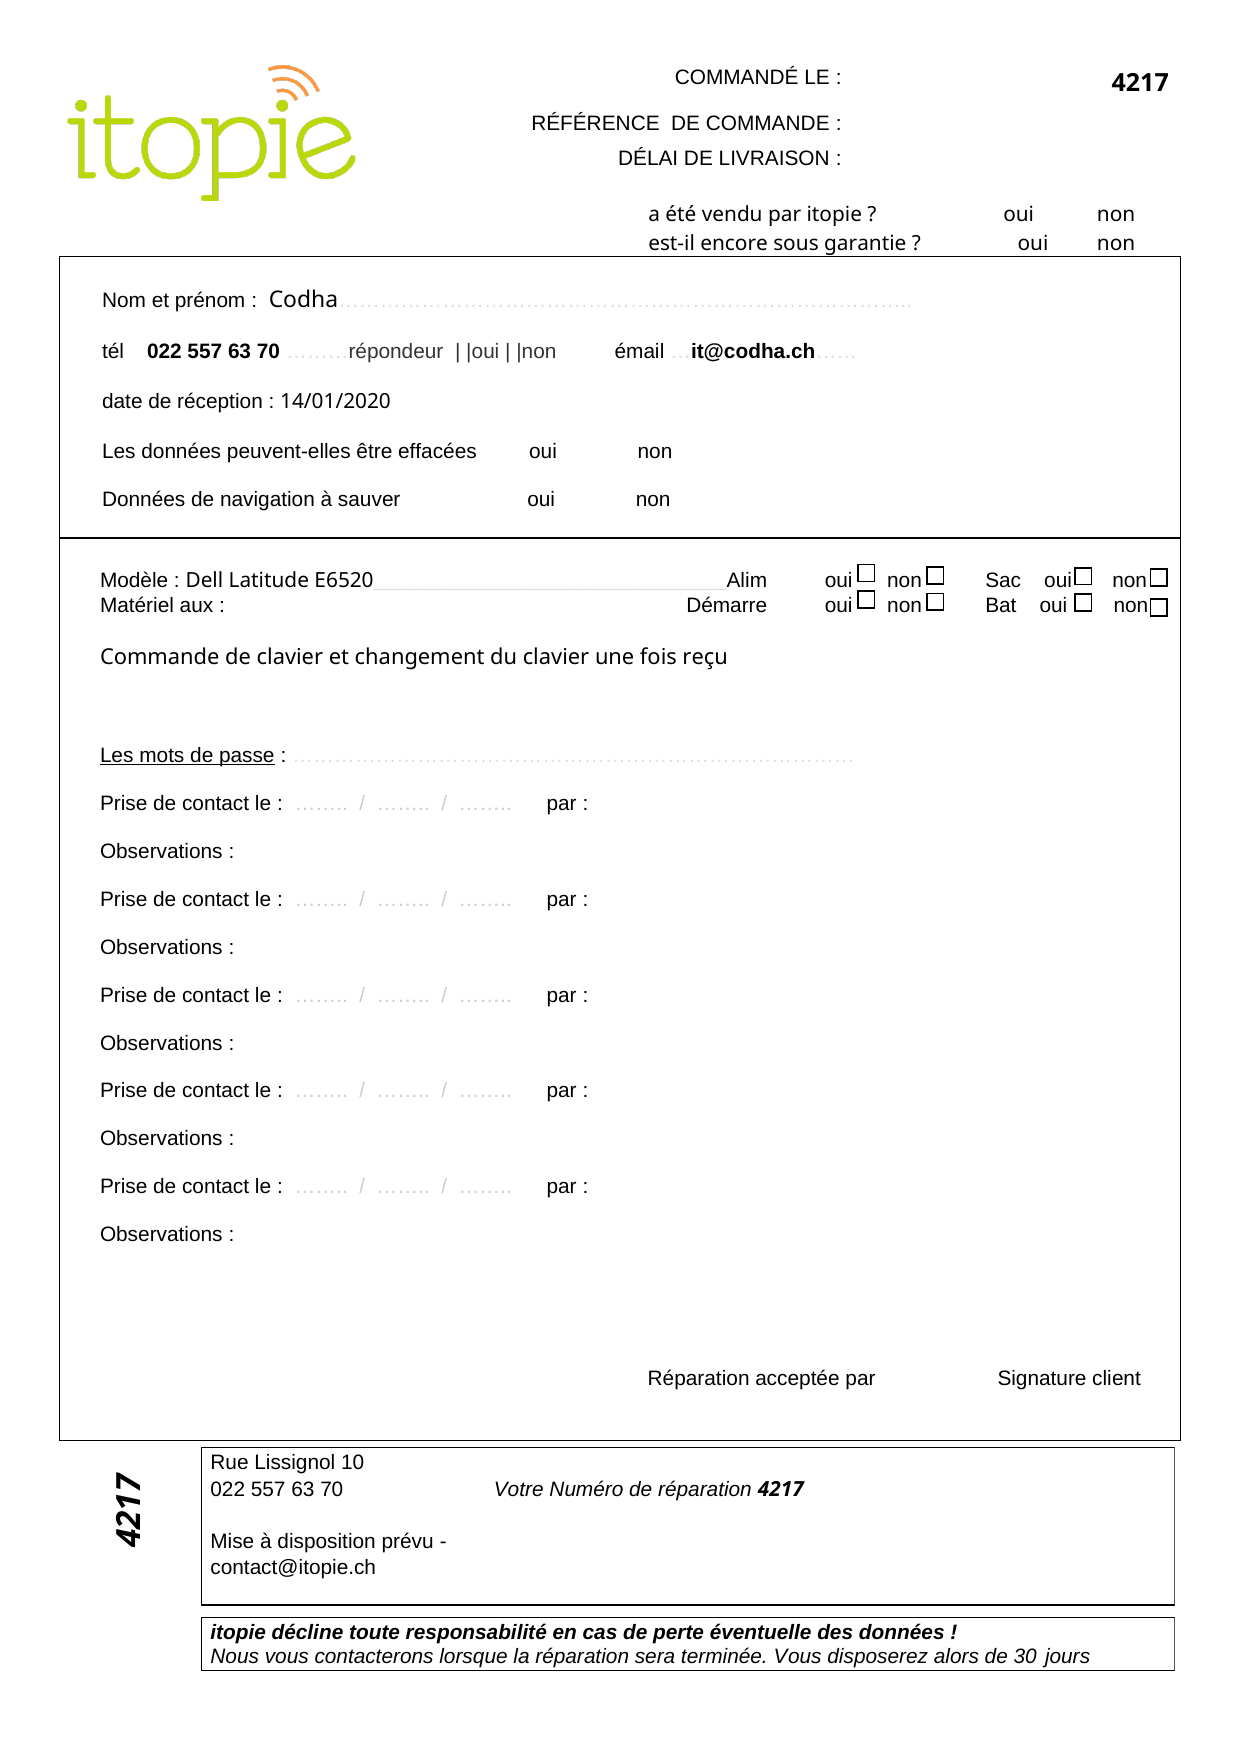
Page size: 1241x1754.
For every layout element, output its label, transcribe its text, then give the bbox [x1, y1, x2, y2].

text Observations : [60, 1219, 1180, 1246]
text tél 022 557 63 70 ………répondeur | |oui | |non émail …it@codha.ch…… [60, 335, 1180, 362]
text Prise de contact le : …….. / …….. / …….. par : [60, 788, 1180, 815]
table_header 4217 [59, 1441, 195, 1677]
table_cell [847, 105, 1180, 140]
table_cell [847, 140, 1180, 175]
table_cell DÉLAI DE LIVRAISON : [490, 140, 847, 175]
text Observations : [60, 1123, 1180, 1150]
text Prise de contact le : …….. / …….. / …….. par : [60, 883, 1180, 911]
text Prise de contact le : …….. / …….. / …….. par : [60, 979, 1180, 1006]
table_cell itopie décline toute responsabilité en cas de perte éventuelle des données ! Nous vous contacterons lorsque la réparation sera terminée. Vous disposerez alors de 30 jours [195, 1611, 1180, 1677]
text Prise de contact le : …….. / …….. / …….. par : [60, 1075, 1180, 1102]
text Les données peuvent-elles être effacées oui non [60, 436, 1180, 463]
text Observations : [60, 1027, 1180, 1054]
text Observations : [60, 931, 1180, 958]
text a été vendu par itopie ? oui non [59, 199, 1181, 228]
table_header COMMANDÉ LE : [490, 59, 847, 104]
text Modèle : Dell Latitude E6520 Alim oui non Sac oui non [879, 562, 925, 590]
table_header Rue Lissignol 10 022 557 63 70 Votre Numéro de réparation 4217 Mise à disposition prévu - contact@itopie.ch [195, 1441, 1180, 1611]
text est-il encore sous garantie ? oui non [59, 228, 1181, 256]
text Matériel aux : Démarre oui non Bat oui non [60, 590, 1180, 617]
text Observations : [60, 836, 1180, 863]
picture [67, 65, 356, 201]
text Réparation acceptée par Signature client [60, 1363, 1180, 1390]
text date de réception : 14/01/2020 [60, 383, 1180, 415]
table_header 4217 [847, 59, 1180, 104]
text Les mots de passe : ……………………………………………………………………… [60, 740, 1180, 767]
text Données de navigation à sauver oui non [60, 484, 1180, 511]
text Modèle : Dell Latitude E6520 Alim oui non Sac oui non [60, 562, 856, 590]
text Nom et prénom : Codha……………………………………………………………………….. [60, 280, 1180, 314]
text Modèle : Dell Latitude E6520 Alim oui non Sac oui non [948, 562, 1180, 590]
table_cell RÉFÉRENCE DE COMMANDE : [490, 105, 847, 140]
text Prise de contact le : …….. / …….. / …….. par : [60, 1171, 1180, 1198]
text Commande de clavier et changement du clavier une fois reçu [60, 638, 1180, 671]
